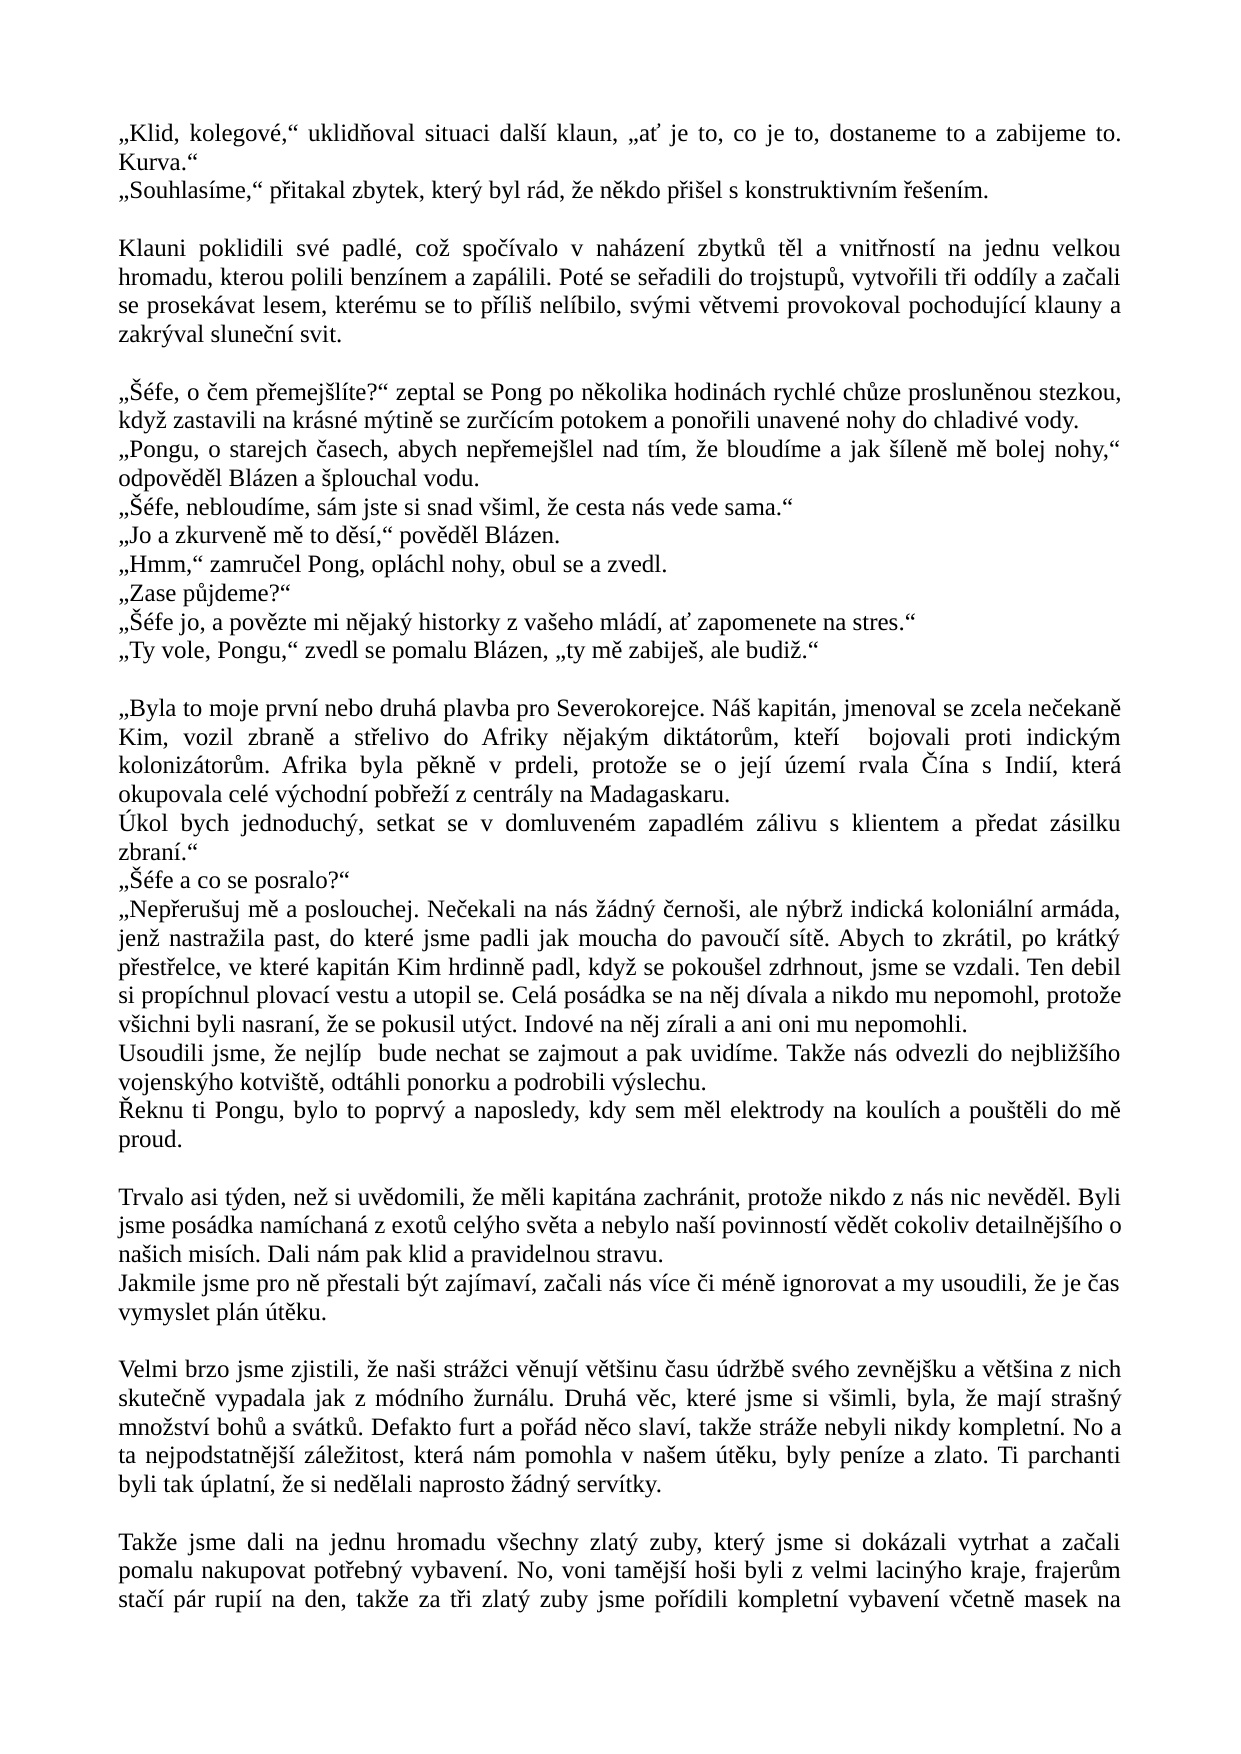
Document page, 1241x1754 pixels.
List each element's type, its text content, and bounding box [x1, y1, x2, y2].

text „Jo a zkurveně mě to děsí,“ pověděl Blázen. [118, 521, 1122, 549]
text „Šéfe, nebloudíme, sám jste si snad všiml, že cesta nás vede sama.“ [118, 492, 1122, 521]
text Úkol bych jednoduchý, setkat se v domluveném zapadlém zálivu s klientem a předat zásilku zbraní.“ [118, 808, 1122, 866]
text „Klid, kolegové,“ uklidňoval situaci další klaun, „ať je to, co je to, dostaneme to a zabijeme to. Kurva.“ [118, 118, 1122, 176]
text „Byla to moje první nebo druhá plavba pro Severokorejce. Náš kapitán, jmenoval se zcela nečekaně Kim, vozil zbraně a střelivo do Afriky nějakým diktátorům, kteří bojovali proti indickým kolonizátorům. Afrika byla pěkně v prdeli, protože se o její území rvala Čína s Indií, která okupovala celé východní pobřeží z centrály na Madagaskaru. [118, 693, 1122, 808]
text „Souhlasíme,“ přitakal zbytek, který byl rád, že někdo přišel s konstruktivním řešením. [118, 176, 1122, 204]
text Klauni poklidili své padlé, což spočívalo v naházení zbytků těl a vnitřností na jednu velkou hromadu, kterou polili benzínem a zapálili. Poté se seřadili do trojstupů, vytvořili tři oddíly a začali se prosekávat lesem, kterému se to příliš nelíbilo, svými větvemi provokoval pochodující klauny a zakrýval sluneční svit. [118, 233, 1122, 348]
text „Nepřerušuj mě a poslouchej. Nečekali na nás žádný černoši, ale nýbrž indická koloniální armáda, jenž nastražila past, do které jsme padli jak moucha do pavoučí sítě. Abych to zkrátil, po krátký přestřelce, ve které kapitán Kim hrdinně padl, když se pokoušel zdrhnout, jsme se vzdali. Ten debil si propíchnul plovací vestu a utopil se. Celá posádka se na něj dívala a nikdo mu nepomohl, protože všichni byli nasraní, že se pokusil utýct. Indové na něj zírali a ani oni mu nepomohli. [118, 894, 1122, 1038]
text Velmi brzo jsme zjistili, že naši strážci věnují většinu času údržbě svého zevnějšku a většina z nich skutečně vypadala jak z módního žurnálu. Druhá věc, které jsme si všimli, byla, že mají strašný množství bohů a svátků. Defakto furt a pořád něco slaví, takže stráže nebyli nikdy kompletní. No a ta nejpodstatnější záležitost, která nám pomohla v našem útěku, byly peníze a zlato. Ti parchanti byli tak úplatní, že si nedělali naprosto žádný servítky. [118, 1354, 1122, 1498]
text Řeknu ti Pongu, bylo to poprvý a naposledy, kdy sem měl elektrody na koulích a pouštěli do mě proud. [118, 1096, 1122, 1153]
text Trvalo asi týden, než si uvědomili, že měli kapitána zachránit, protože nikdo z nás nic nevěděl. Byli jsme posádka namíchaná z exotů celýho světa a nebylo naší povinností vědět cokoliv detailnějšího o našich misích. Dali nám pak klid a pravidelnou stravu. [118, 1182, 1122, 1268]
text „Šéfe jo, a povězte mi nějaký historky z vašeho mládí, ať zapomenete na stres.“ [118, 607, 1122, 636]
text Usoudili jsme, že nejlíp bude nechat se zajmout a pak uvidíme. Takže nás odvezli do nejbližšího vojenskýho kotviště, odtáhli ponorku a podrobili výslechu. [118, 1038, 1122, 1096]
text „Zase půjdeme?“ [118, 578, 1122, 607]
text „Ty vole, Pongu,“ zvedl se pomalu Blázen, „ty mě zabiješ, ale budiž.“ [118, 636, 1122, 664]
text Takže jsme dali na jednu hromadu všechny zlatý zuby, který jsme si dokázali vytrhat a začali pomalu nakupovat potřebný vybavení. No, voni tamější hoši byli z velmi lacinýho kraje, frajerům stačí pár rupií na den, takže za tři zlatý zuby jsme pořídili kompletní vybavení včetně masek na [118, 1527, 1122, 1613]
text Jakmile jsme pro ně přestali být zajímaví, začali nás více či méně ignorovat a my usoudili, že je čas vymyslet plán útěku. [118, 1268, 1122, 1326]
text „Šéfe a co se posralo?“ [118, 866, 1122, 894]
text „Pongu, o starejch časech, abych nepřemejšlel nad tím, že bloudíme a jak šíleně mě bolej nohy,“ odpověděl Blázen a šplouchal vodu. [118, 434, 1122, 492]
text „Hmm,“ zamručel Pong, opláchl nohy, obul se a zvedl. [118, 549, 1122, 578]
text „Šéfe, o čem přemejšlíte?“ zeptal se Pong po několika hodinách rychlé chůze prosluněnou stezkou, když zastavili na krásné mýtině se zurčícím potokem a ponořili unavené nohy do chladivé vody. [118, 377, 1122, 434]
